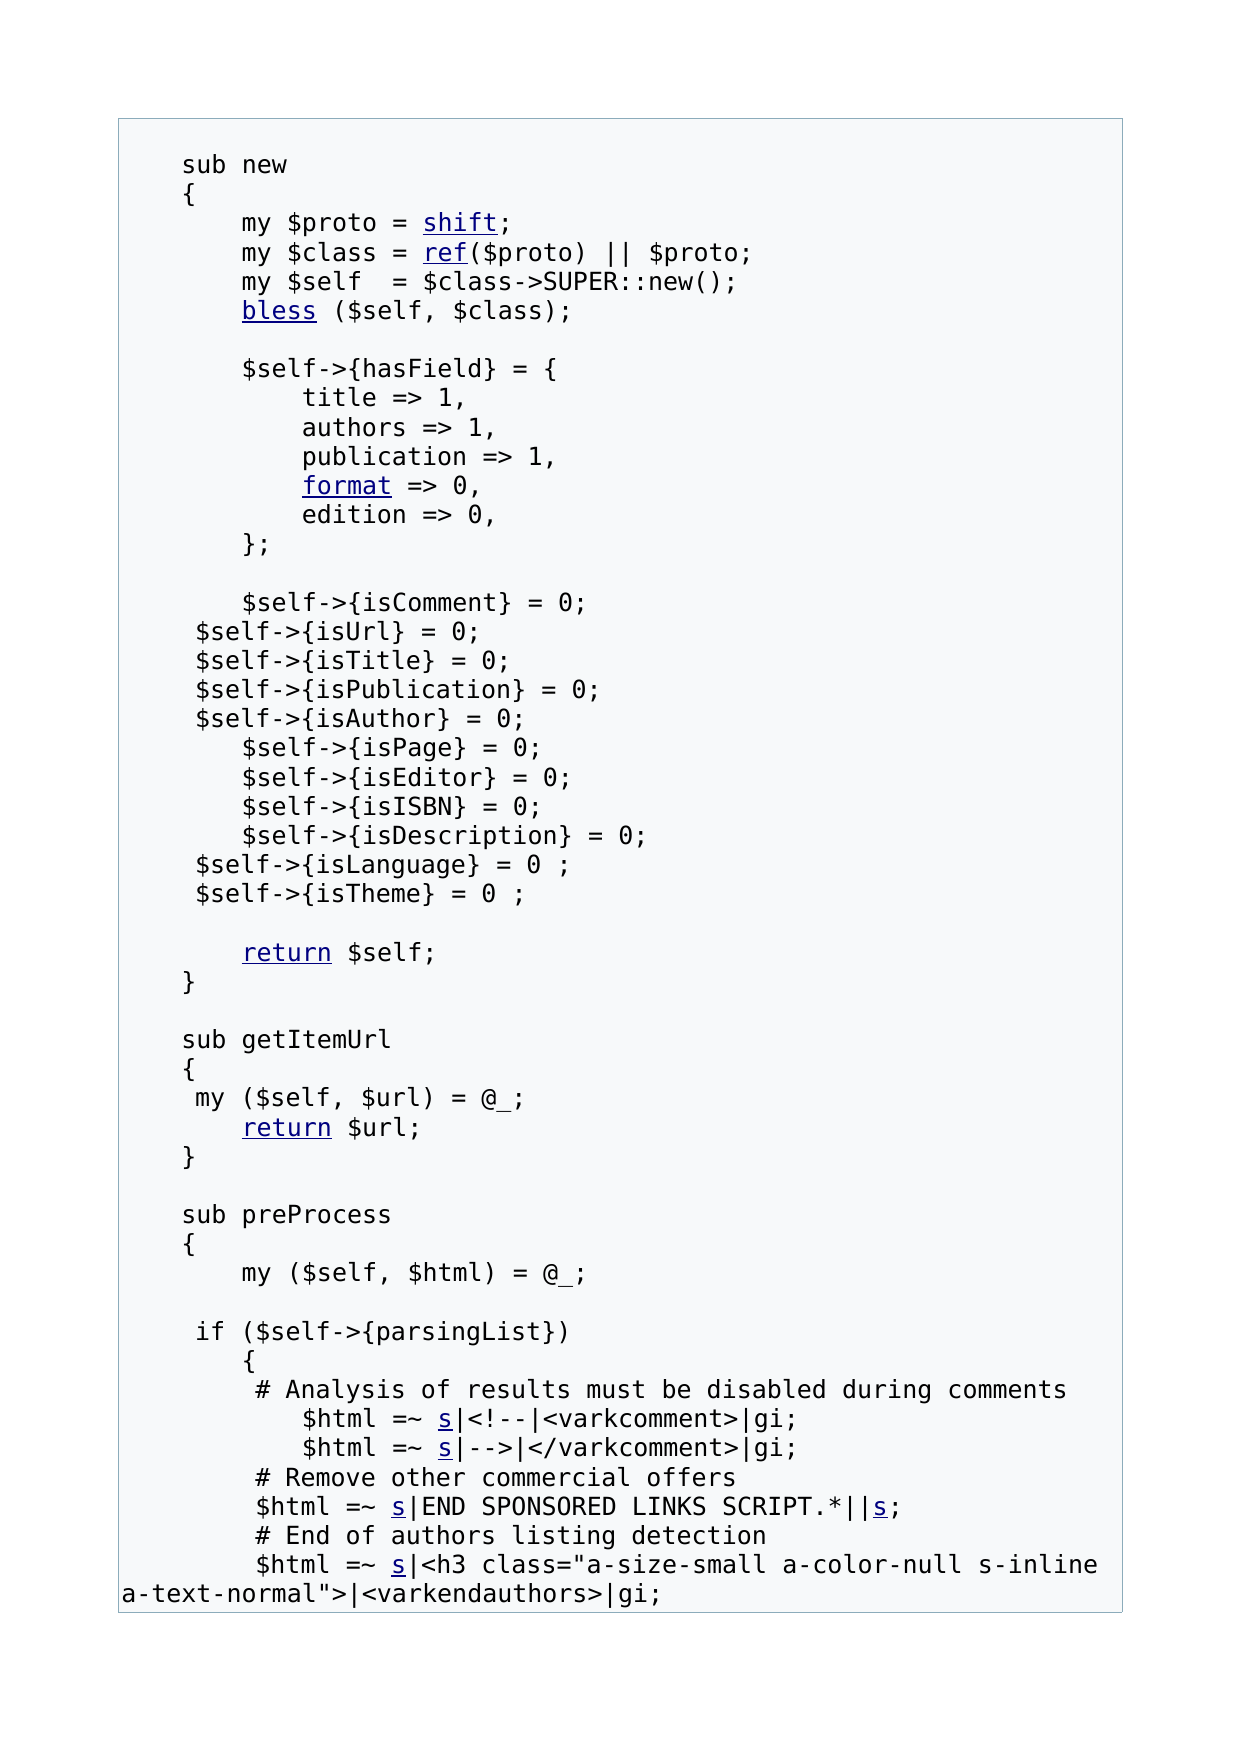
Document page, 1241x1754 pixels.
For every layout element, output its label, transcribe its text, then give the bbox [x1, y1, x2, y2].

table_header sub new { my $proto = shift; my $class = ref($proto) || $proto; my $self = $class->SUPER::new(); bless ($self, $class); $self->{hasField} = { title => 1, authors => 1, publication => 1, format => 0, edition => 0, }; $self->{isComment} = 0; $self->{isUrl} = 0; $self->{isTitle} = 0; $self->{isPublication} = 0; $self->{isAuthor} = 0; $self->{isPage} = 0; $self->{isEditor} = 0; $self->{isISBN} = 0; $self->{isDescription} = 0; $self->{isLanguage} = 0 ; $self->{isTheme} = 0 ; return $self; } sub getItemUrl { my ($self, $url) = @_; return $url; } sub preProcess { my ($self, $html) = @_; if ($self->{parsingList}) { # Analysis of results must be disabled during comments $html =~ s|<!--|<varkcomment>|gi; $html =~ s|-->|</varkcomment>|gi; # Remove other commercial offers $html =~ s|END SPONSORED LINKS SCRIPT.*||s; # End of authors listing detection $html =~ s|<h3 class="a-size-small a-color-null s-inline a-text-normal">|<varkendauthors>|gi; [119, 119, 1122, 1612]
